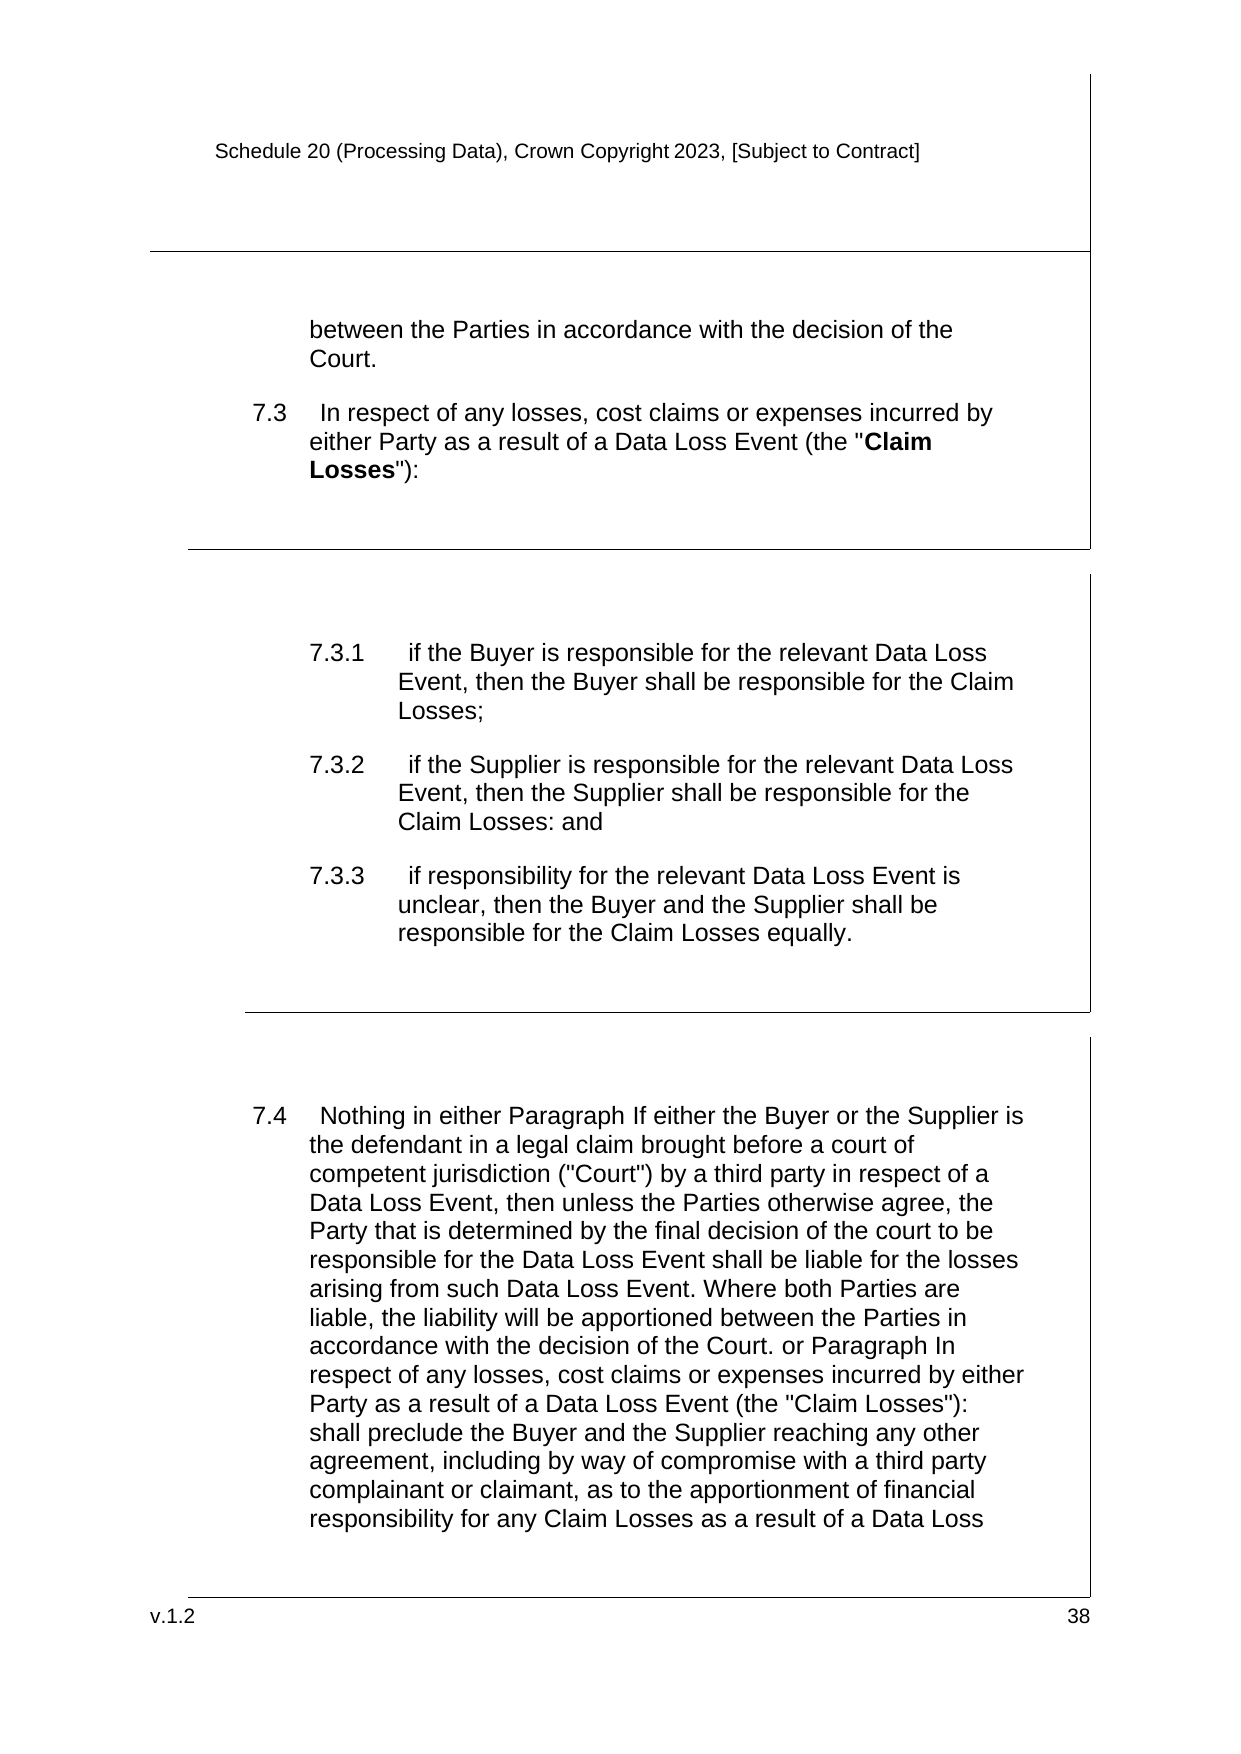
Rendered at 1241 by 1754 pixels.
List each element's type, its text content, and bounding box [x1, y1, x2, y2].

list if responsibility for the relevant Data Loss Event is unclear, then the Buyer and the Supplier shall be responsible for the Claim Losses equally. [244, 796, 1090, 1012]
list if the Buyer is responsible for the relevant Data Loss Event, then the Buyer shall be responsible for the Claim Losses; [244, 574, 1090, 685]
list In respect of any losses, cost claims or expenses incurred by either Party as a result of a Data Loss Event (the "Claim Losses"): [187, 333, 1090, 549]
list Nothing in either Paragraph 7.2 or Paragraph ‎7.3 shall preclude the Buyer and the Supplier reaching any other agreement, including by way of compromise with a third party complainant or claimant, as to the apportionment of financial responsibility for any Claim Losses as a result of a Data Loss Event, having regard to all the circumstances of the Data Loss Event and the legal and financial obligations of the Buyer. [187, 1037, 1090, 1597]
list If either the Buyer or the Supplier is the defendant in a legal claim brought before a court of competent jurisdiction ("Court") by a third party in respect of a Data Loss Event, then unless the Parties otherwise agree, the Party that is determined by the final decision of the court to be responsible for the Data Loss Event shall be liable for the losses arising from such Data Loss Event. Where both Parties are liable, the liability will be apportioned between the Parties in accordance with the decision of the Court. [187, 251, 1090, 333]
list if the Supplier is responsible for the relevant Data Loss Event, then the Supplier shall be responsible for the Claim Losses: and [244, 685, 1090, 796]
